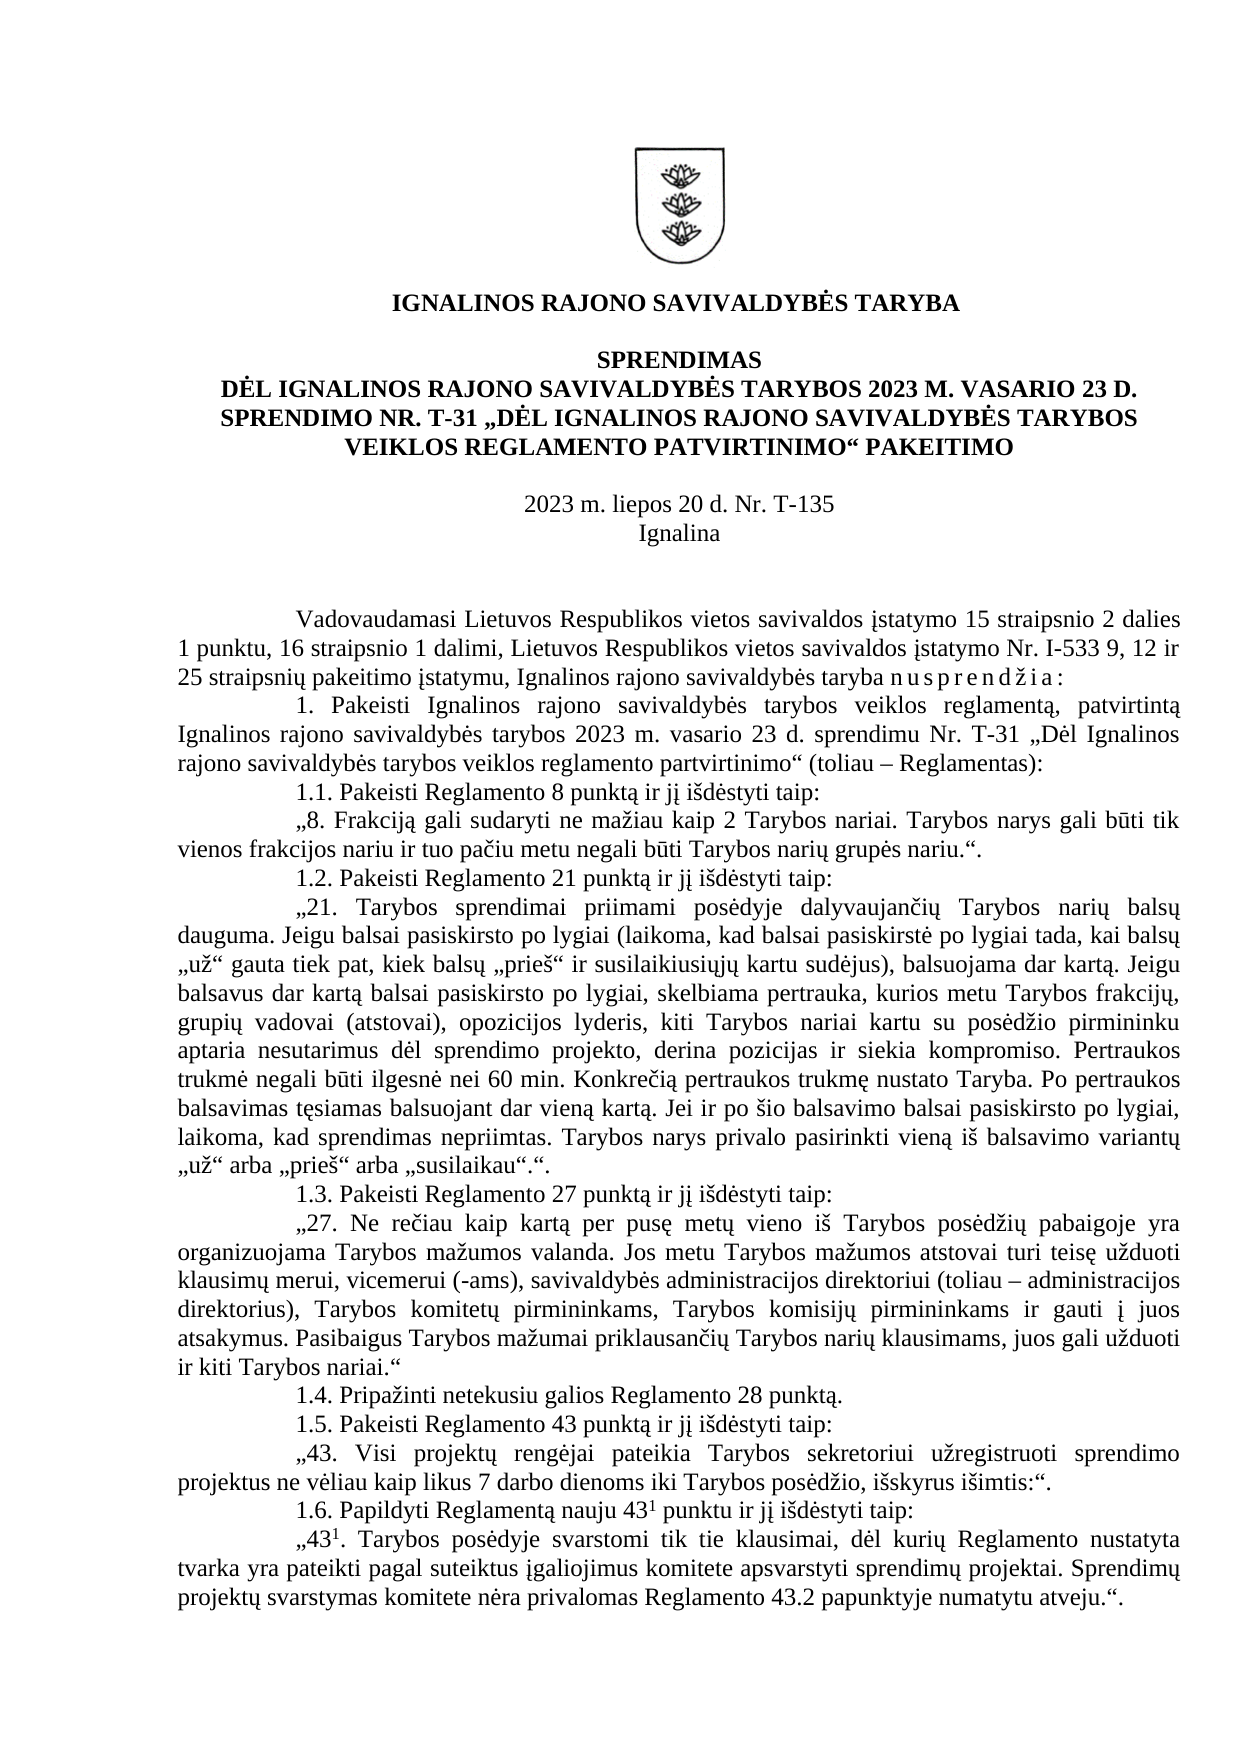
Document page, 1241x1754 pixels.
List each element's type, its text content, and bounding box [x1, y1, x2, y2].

text IGNALINOS RAJONO SAVIVALDYBĖS TARYBA [177, 288, 1181, 317]
text Vadovaudamasi Lietuvos Respublikos vietos savivaldos įstatymo 15 straipsnio 2 dalies 1 punktu, 16 straipsnio 1 dalimi, Lietuvos Respublikos vietos savivaldos įstatymo Nr. I-533 9, 12 ir 25 straipsnių pakeitimo įstatymu, Ignalinos rajono savivaldybės taryba nusprendžia: [177, 604, 1181, 691]
text 1. Pakeisti Ignalinos rajono savivaldybės tarybos veiklos reglamentą, patvirtintą Ignalinos rajono savivaldybės tarybos 2023 m. vasario 23 d. sprendimu Nr. T-31 „Dėl Ignalinos rajono savivaldybės tarybos veiklos reglamento partvirtinimo“ (toliau – Reglamentas): [177, 691, 1181, 777]
text Ignalina [177, 518, 1181, 547]
text SPRENDIMAS [177, 346, 1181, 374]
text DĖL IGNALINOS RAJONO SAVIVALDYBĖS TARYBOS 2023 M. VASARIO 23 D. SPRENDIMO NR. T-31 „DĖL IGNALINOS RAJONO SAVIVALDYBĖS TARYBOS VEIKLOS REGLAMENTO PATVIRTINIMO“ PAKEITIMO [177, 374, 1181, 461]
text „27. Ne rečiau kaip kartą per pusę metų vieno iš Tarybos posėdžių pabaigoje yra organizuojama Tarybos mažumos valanda. Jos metu Tarybos mažumos atstovai turi teisę užduoti klausimų merui, vicemerui (-ams), savivaldybės administracijos direktoriui (toliau – administracijos direktorius), Tarybos komitetų pirmininkams, Tarybos komisijų pirmininkams ir gauti į juos atsakymus. Pasibaigus Tarybos mažumai priklausančių Tarybos narių klausimams, juos gali užduoti ir kiti Tarybos nariai.“ [177, 1208, 1181, 1381]
text „43. Visi projektų rengėjai pateikia Tarybos sekretoriui užregistruoti sprendimo projektus ne vėliau kaip likus 7 darbo dienoms iki Tarybos posėdžio, išskyrus išimtis:“. [177, 1438, 1181, 1496]
text 1.6. Papildyti Reglamentą nauju 431 punktu ir jį išdėstyti taip: [177, 1496, 1181, 1524]
text „8. Frakciją gali sudaryti ne mažiau kaip 2 Tarybos nariai. Tarybos narys gali būti tik vienos frakcijos nariu ir tuo pačiu metu negali būti Tarybos narių grupės nariu.“. [177, 806, 1181, 863]
text „21. Tarybos sprendimai priimami posėdyje dalyvaujančių Tarybos narių balsų dauguma. Jeigu balsai pasiskirsto po lygiai (laikoma, kad balsai pasiskirstė po lygiai tada, kai balsų „už“ gauta tiek pat, kiek balsų „prieš“ ir susilaikiusiųjų kartu sudėjus), balsuojama dar kartą. Jeigu balsavus dar kartą balsai pasiskirsto po lygiai, skelbiama pertrauka, kurios metu Tarybos frakcijų, grupių vadovai (atstovai), opozicijos lyderis, kiti Tarybos nariai kartu su posėdžio pirmininku aptaria nesutarimus dėl sprendimo projekto, derina pozicijas ir siekia kompromiso. Pertraukos trukmė negali būti ilgesnė nei 60 min. Konkrečią pertraukos trukmę nustato Taryba. Po pertraukos balsavimas tęsiamas balsuojant dar vieną kartą. Jei ir po šio balsavimo balsai pasiskirsto po lygiai, laikoma, kad sprendimas nepriimtas. Tarybos narys privalo pasirinkti vieną iš balsavimo variantų „už“ arba „prieš“ arba „susilaikau“.“. [177, 892, 1181, 1179]
text 1.5. Pakeisti Reglamento 43 punktą ir jį išdėstyti taip: [177, 1409, 1181, 1438]
text 1.3. Pakeisti Reglamento 27 punktą ir jį išdėstyti taip: [177, 1179, 1181, 1208]
text 1.2. Pakeisti Reglamento 21 punktą ir jį išdėstyti taip: [177, 863, 1181, 892]
text „431. Tarybos posėdyje svarstomi tik tie klausimai, dėl kurių Reglamento nustatyta tvarka yra pateikti pagal suteiktus įgaliojimus komitete apsvarstyti sprendimų projektai. Sprendimų projektų svarstymas komitete nėra privalomas Reglamento 43.2 papunktyje numatytu atveju.“. [177, 1524, 1181, 1611]
text 1.4. Pripažinti netekusiu galios Reglamento 28 punktą. [177, 1381, 1181, 1409]
text 1.1. Pakeisti Reglamento 8 punktą ir jį išdėstyti taip: [177, 777, 1181, 806]
text 2023 m. liepos 20 d. Nr. T-135 [177, 489, 1181, 518]
